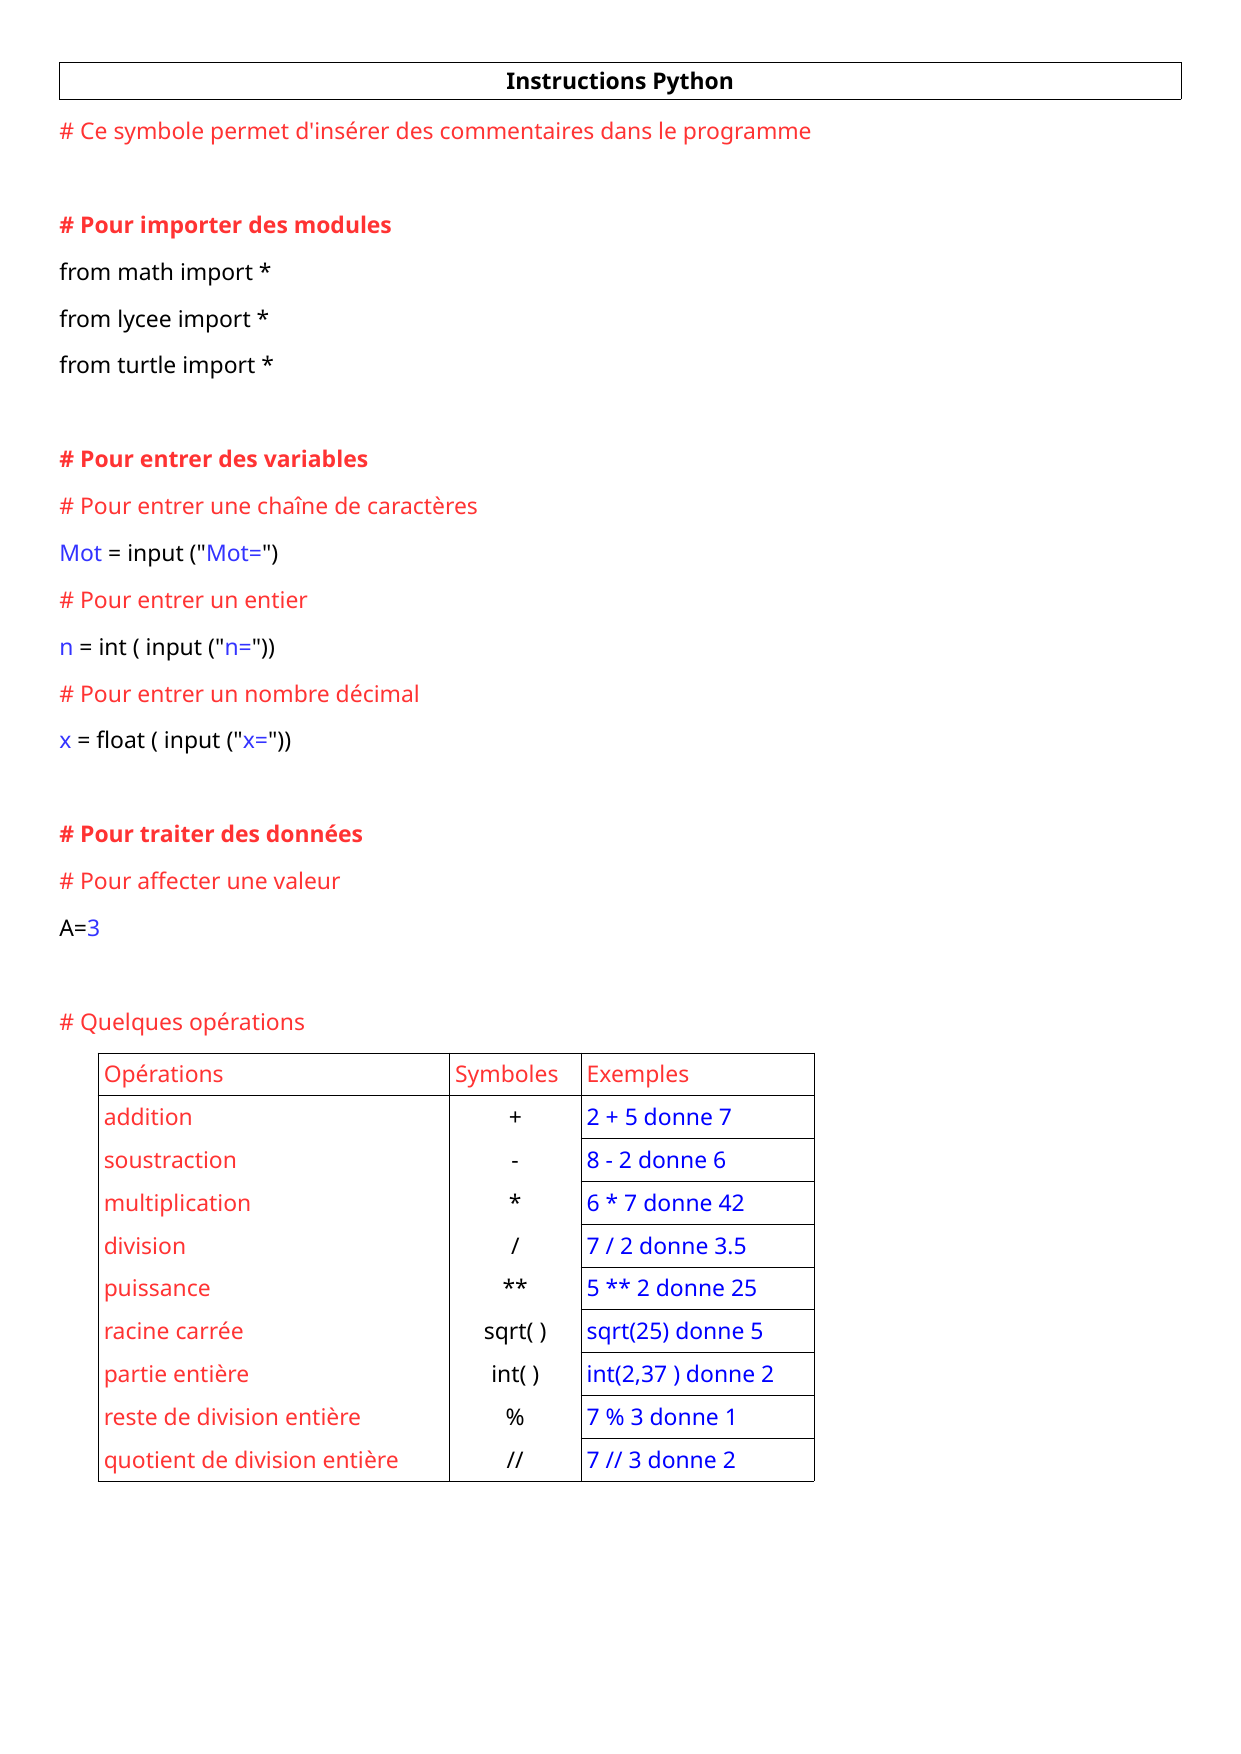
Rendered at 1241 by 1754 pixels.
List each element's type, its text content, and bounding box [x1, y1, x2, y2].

table_cell // [450, 1438, 581, 1481]
table_header Exemples [582, 1054, 814, 1095]
text # Pour entrer des variables [59, 443, 1181, 474]
table_cell 5 ** 2 donne 25 [582, 1268, 814, 1309]
table_cell 7 / 2 donne 3.5 [582, 1225, 814, 1267]
table_header Opérations [99, 1054, 449, 1095]
table_cell addition [99, 1096, 449, 1138]
table_cell ** [450, 1267, 581, 1309]
table_cell sqrt( ) [450, 1309, 581, 1352]
text A=3 [59, 912, 1181, 943]
table_cell int(2,37 ) donne 2 [582, 1353, 814, 1395]
text from turtle import * [59, 349, 1181, 381]
text Mot = input ("Mot=") [59, 537, 1181, 568]
table_cell puissance [99, 1267, 449, 1309]
table_cell reste de division entière [99, 1395, 449, 1438]
table_cell division [99, 1224, 449, 1267]
subtitle Instructions Python [60, 63, 1181, 99]
text from lycee import * [59, 302, 1181, 334]
table_cell int( ) [450, 1352, 581, 1395]
text from math import * [59, 256, 1181, 287]
table_cell 7 % 3 donne 1 [582, 1396, 814, 1438]
table_cell * [450, 1181, 581, 1224]
text # Pour affecter une valeur [59, 865, 1181, 896]
table_cell sqrt(25) donne 5 [582, 1310, 814, 1352]
table_cell soustraction [99, 1138, 449, 1181]
table_cell 8 - 2 donne 6 [582, 1139, 814, 1181]
table_cell racine carrée [99, 1309, 449, 1352]
text x = float ( input ("x=")) [59, 724, 1181, 756]
text # Ce symbole permet d'insérer des commentaires dans le programme [59, 115, 1181, 146]
table_cell multiplication [99, 1181, 449, 1224]
table_cell - [450, 1138, 581, 1181]
table_cell 7 // 3 donne 2 [582, 1439, 814, 1481]
text # Pour importer des modules [59, 209, 1181, 240]
table_cell 6 * 7 donne 42 [582, 1182, 814, 1224]
table_cell % [450, 1395, 581, 1438]
table_header Symboles [450, 1054, 581, 1095]
text n = int ( input ("n=")) [59, 631, 1181, 662]
text # Pour entrer un entier [59, 584, 1181, 615]
table_cell / [450, 1224, 581, 1267]
table_cell partie entière [99, 1352, 449, 1395]
table_cell + [450, 1096, 581, 1138]
table_cell 2 + 5 donne 7 [582, 1096, 814, 1138]
text # Pour entrer un nombre décimal [59, 677, 1181, 709]
text # Pour entrer une chaîne de caractères [59, 490, 1181, 521]
table_cell quotient de division entière [99, 1438, 449, 1481]
text # Quelques opérations [59, 1006, 1181, 1037]
text # Pour traiter des données [59, 818, 1181, 849]
